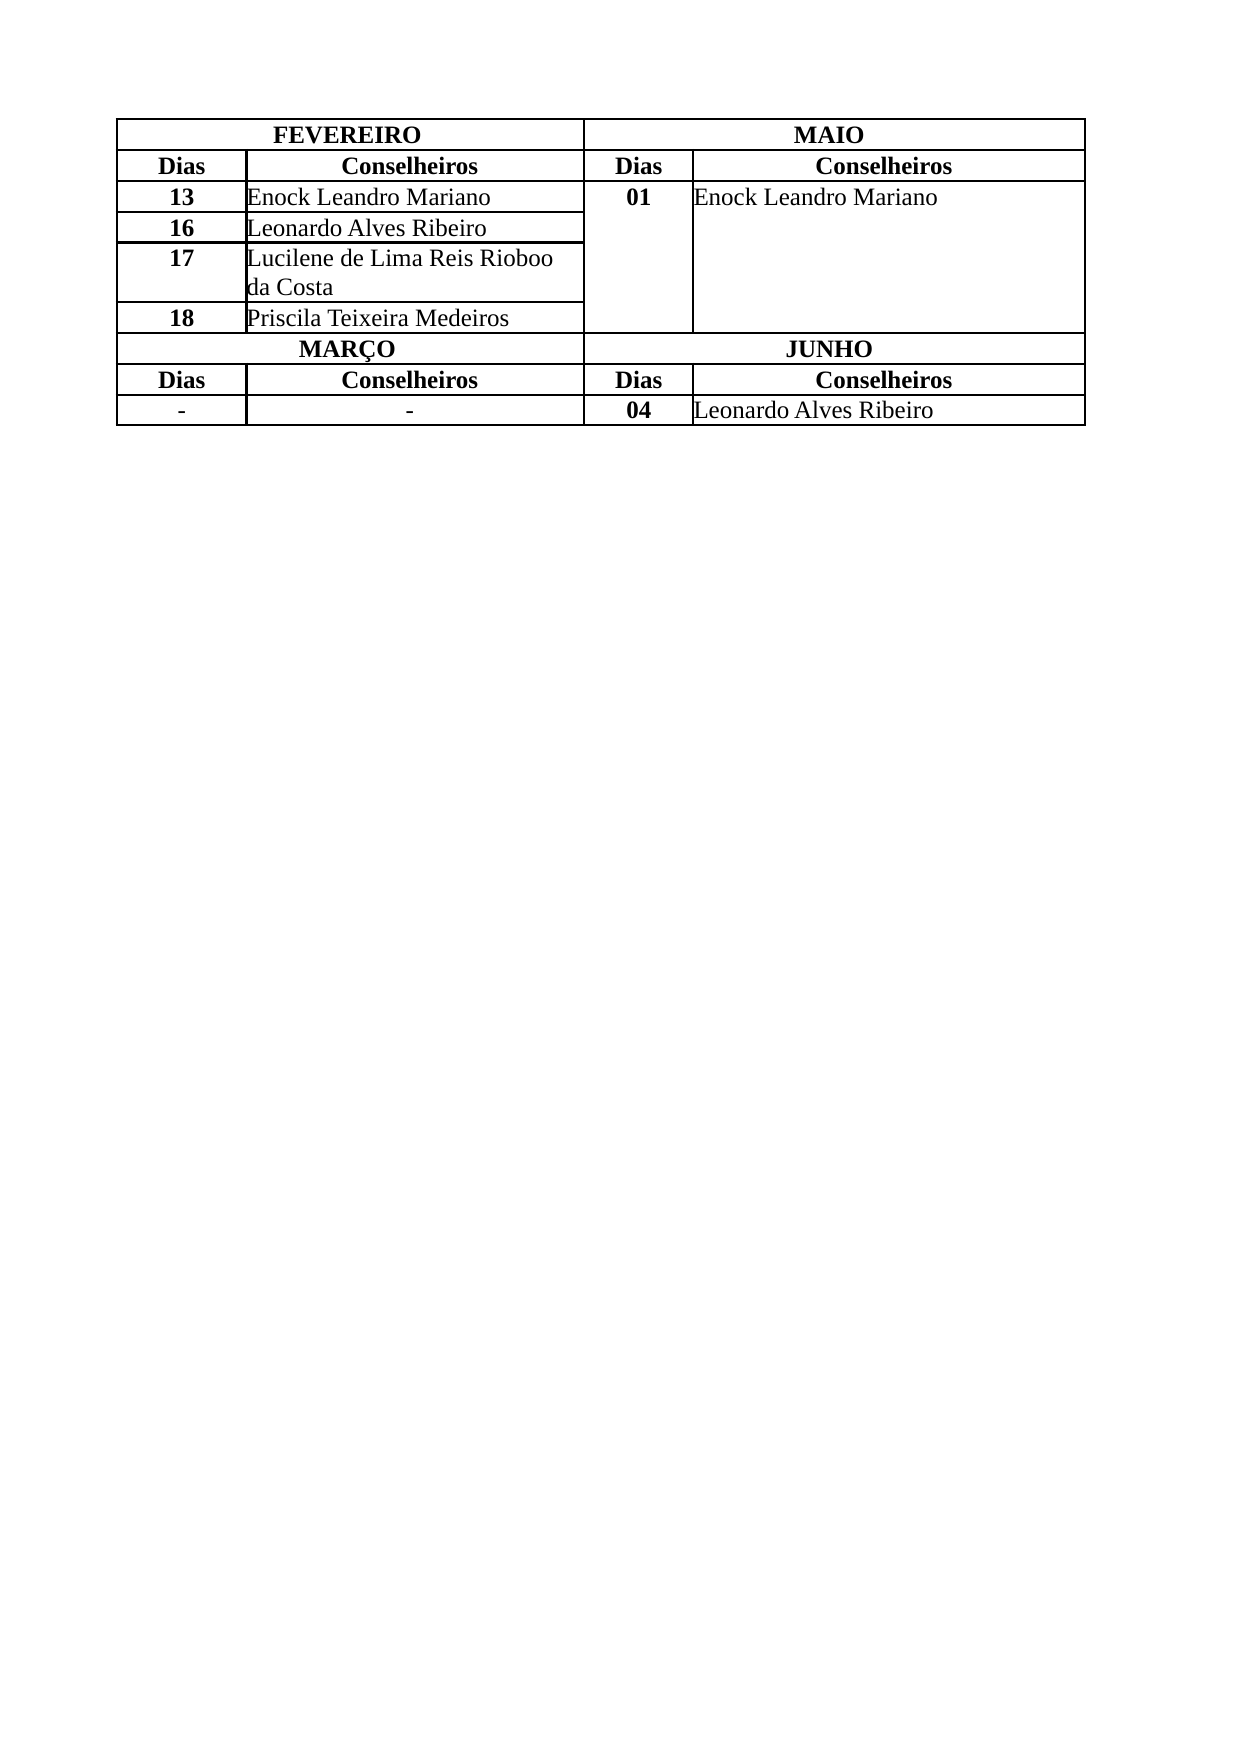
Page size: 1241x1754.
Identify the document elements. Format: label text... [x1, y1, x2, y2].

table_cell - [248, 396, 583, 424]
table_cell 16 [118, 213, 245, 241]
table_cell FEVEREIRO [118, 120, 583, 149]
table_cell Conselheiros [694, 365, 1084, 393]
table_cell Conselheiros [248, 365, 583, 393]
table_cell - [118, 396, 245, 424]
table_cell Leonardo Alves Ribeiro [248, 213, 583, 241]
table_cell JUNHO [585, 334, 1084, 363]
table_cell Enock Leandro Mariano [248, 182, 583, 211]
table_cell Dias [585, 365, 692, 393]
table_cell 01 [585, 182, 692, 332]
table_cell Dias [118, 151, 245, 180]
table_cell 13 [118, 182, 245, 211]
table_cell Conselheiros [248, 151, 583, 180]
table_cell 18 [118, 303, 245, 332]
table_cell MAIO [585, 120, 1084, 149]
table_cell Dias [585, 151, 692, 180]
table_cell Lucilene de Lima Reis Rioboo da Costa [248, 244, 583, 301]
table_cell 17 [118, 244, 245, 301]
table_cell Priscila Teixeira Medeiros [248, 303, 583, 332]
table_cell Conselheiros [694, 151, 1084, 180]
table_cell Enock Leandro Mariano [694, 182, 1084, 332]
table_cell MARÇO [118, 334, 583, 363]
table_cell 04 [585, 396, 692, 424]
table_cell Dias [118, 365, 245, 393]
table_cell Leonardo Alves Ribeiro [694, 396, 1084, 424]
